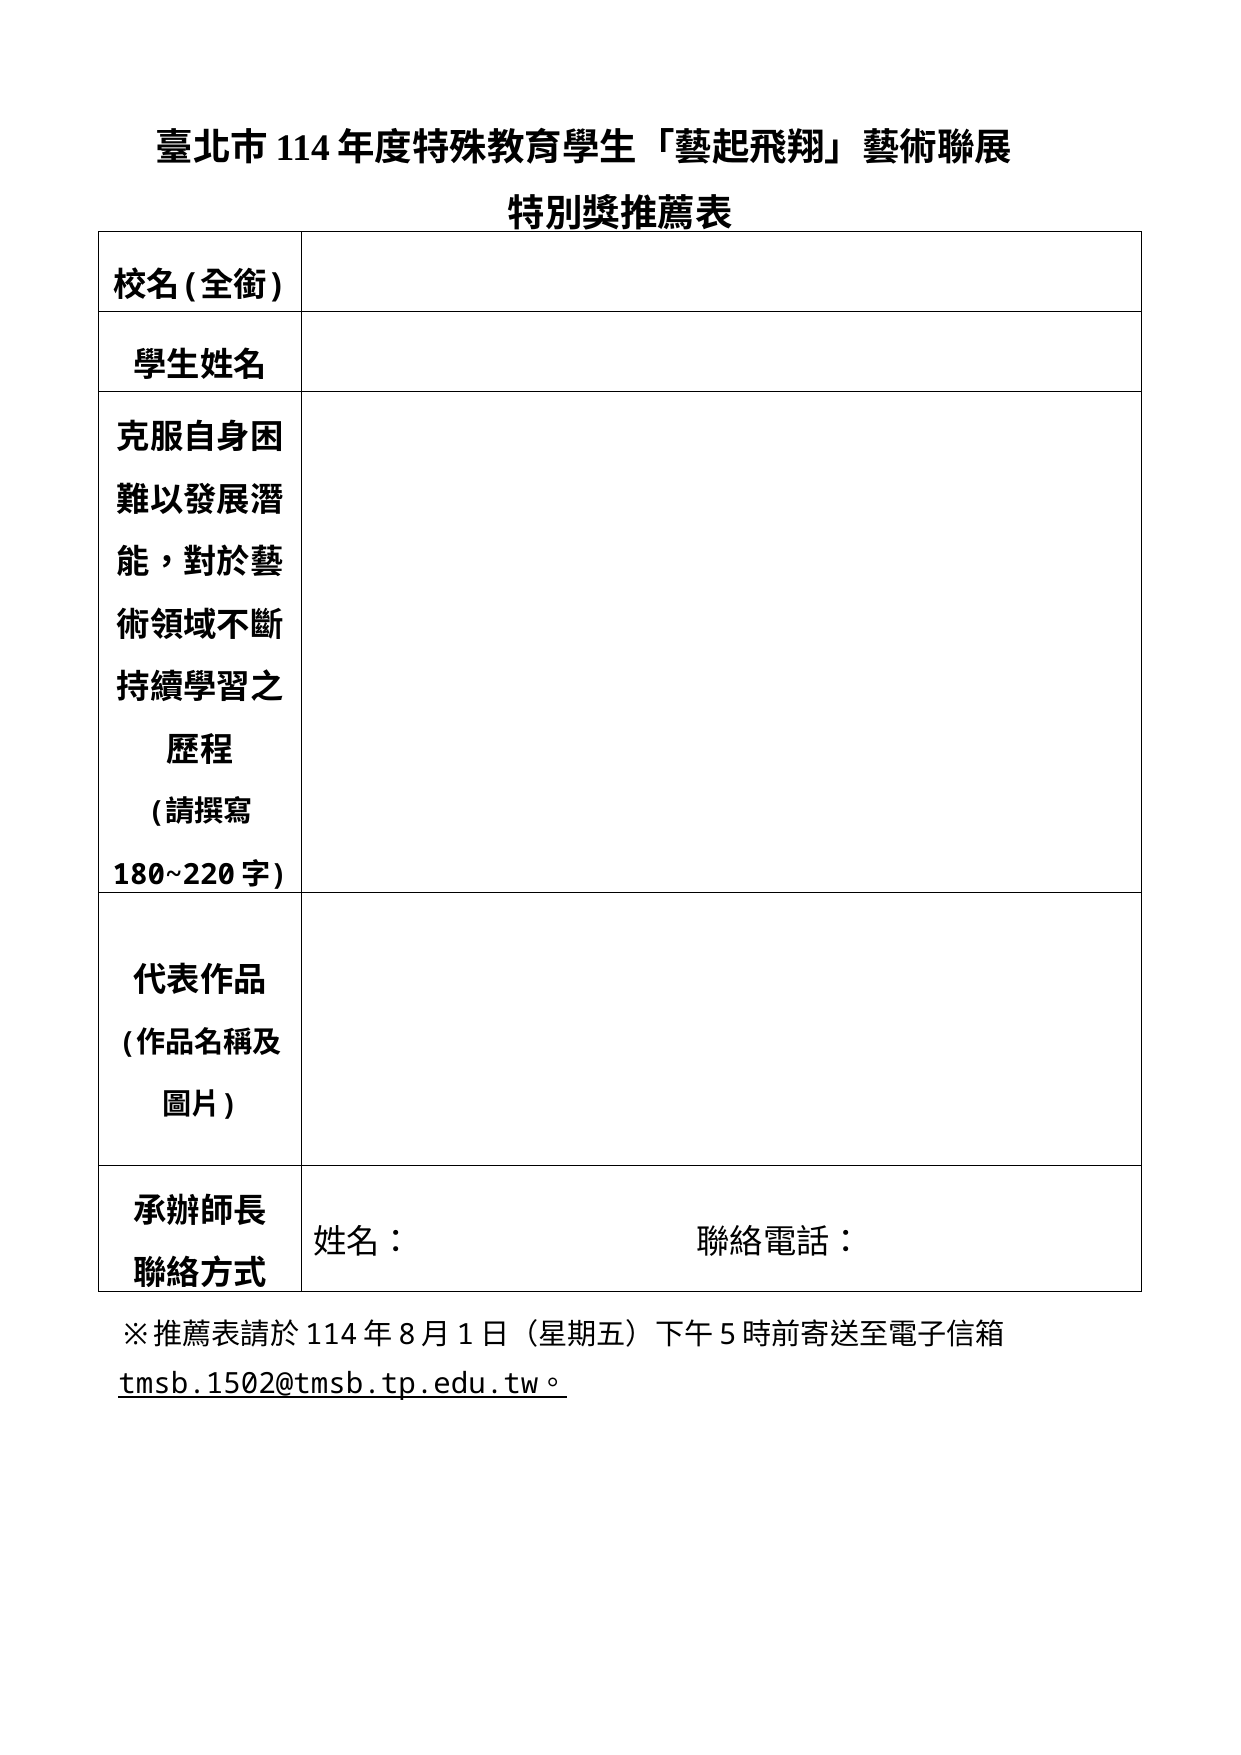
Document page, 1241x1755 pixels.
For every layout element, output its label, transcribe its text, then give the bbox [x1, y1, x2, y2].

table_cell 承辦師長 聯絡方式 [99, 1166, 301, 1291]
table_cell [302, 893, 1141, 1165]
table_cell [302, 392, 1141, 892]
text ※推薦表請於114年8月1日（星期五）下午5時前寄送至電子信箱tmsb.1502@tmsb.tp.edu.tw。 [118, 1311, 1122, 1402]
table_header [302, 232, 1141, 311]
table_cell [302, 312, 1141, 391]
table_header 校名(全銜) [99, 232, 301, 311]
table_cell 姓名： 聯絡電話： [302, 1166, 1141, 1291]
table_cell 克服自身困難以發展潛能，對於藝術領域不斷持續學習之歷程 (請撰寫180~220字) [99, 392, 301, 892]
text 特別獎推薦表 [118, 169, 1122, 231]
table_cell 代表作品 (作品名稱及圖片) [99, 893, 301, 1165]
text 臺北巿114年度特殊教育學生「藝起飛翔」藝術聯展 [155, 127, 1122, 169]
table_cell 學生姓名 [99, 312, 301, 391]
